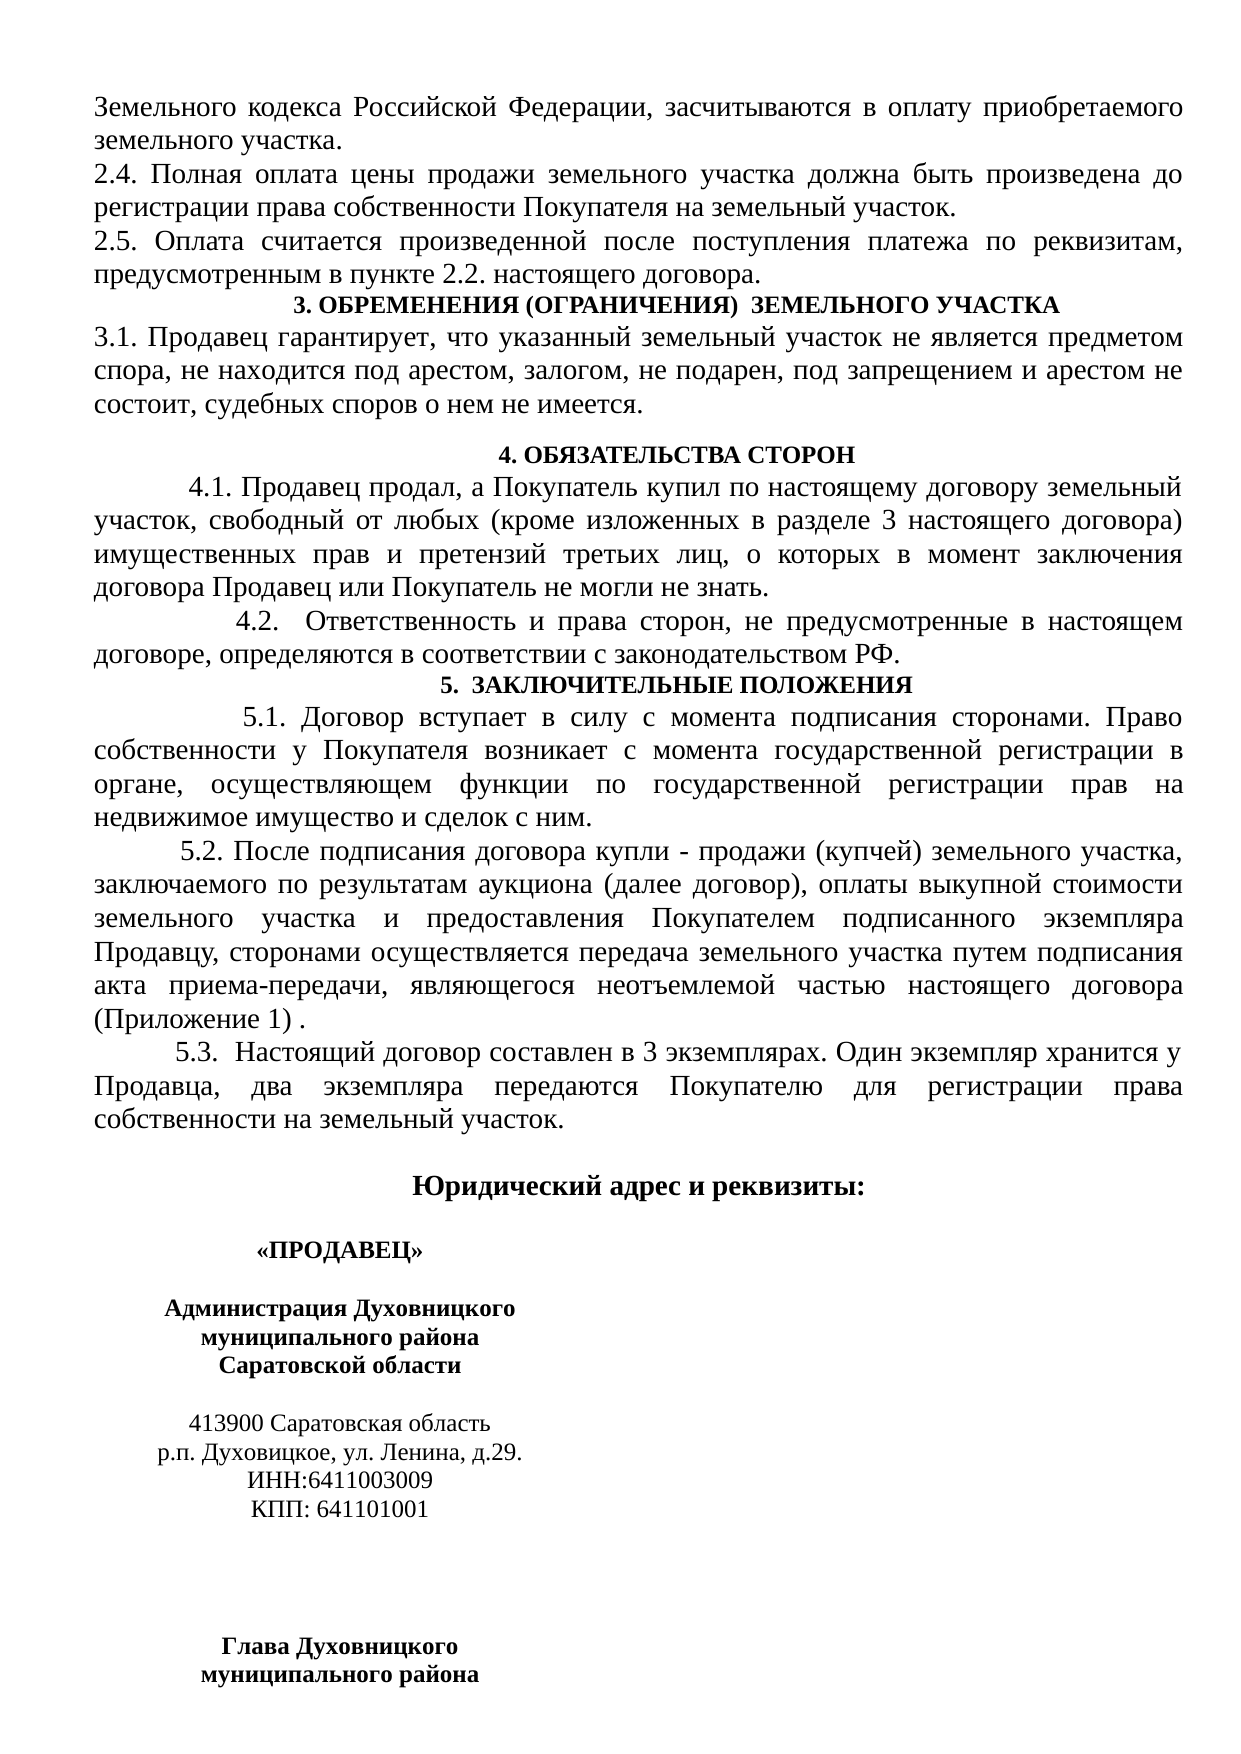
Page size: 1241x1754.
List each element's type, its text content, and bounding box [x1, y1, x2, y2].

text 5.1. Договор вступает в силу с момента подписания сторонами. Право собственности у Покупателя возникает с момента государственной регистрации в органе, осуществляющем функции по государственной регистрации прав на недвижимое имущество и сделок с ним. [94, 699, 1184, 833]
text 2.5. Оплата считается произведенной после поступления платежа по реквизитам, предусмотренным в пункте 2.2. настоящего договора. [94, 223, 1184, 290]
text Юридический адрес и реквизиты: [94, 1168, 1184, 1202]
text 5. ЗАКЛЮЧИТЕЛЬНЫЕ ПОЛОЖЕНИЯ [169, 670, 1184, 699]
text 2.4. Полная оплата цены продажи земельного участка должна быть произведена до регистрации права собственности Покупателя на земельный участок. [94, 156, 1184, 223]
text 5.2. После подписания договора купли - продажи (купчей) земельного участка, заключаемого по результатам аукциона (далее договор), оплаты выкупной стоимости земельного участка и предоставления Покупателем подписанного экземпляра Продавцу, сторонами осуществляется передача земельного участка путем подписания акта приема-передачи, являющегося неотъемлемой частью настоящего договора (Приложение 1) . [94, 833, 1184, 1034]
table_header [586, 1236, 629, 1709]
text 3. ОБРЕМЕНЕНИЯ (ОГРАНИЧЕНИЯ) ЗЕМЕЛЬНОГО УЧАСТКА [169, 290, 1184, 319]
text Земельного кодекса Российской Федерации, засчитываются в оплату приобретаемого земельного участка. [94, 89, 1184, 156]
text 5.3. Настоящий договор составлен в 3 экземплярах. Один экземпляр хранится у Продавца, два экземпляра передаются Покупателю для регистрации права собственности на земельный участок. [94, 1034, 1184, 1135]
text 4.1. Продавец продал, а Покупатель купил по настоящему договору земельный участок, свободный от любых (кроме изложенных в разделе 3 настоящего договора) имущественных прав и претензий третьих лиц, о которых в момент заключения договора Продавец или Покупатель не могли не знать. [94, 469, 1184, 603]
table_header «ПРОДАВЕЦ» Администрация Духовницкого муниципального района Саратовской области 413900 Саратовская область р.п. Духовицкое, ул. Ленина, д.29. ИНН:6411003009 КПП: 641101001 Глава Духовницкого муниципального района [94, 1236, 586, 1709]
text 3.1. Продавец гарантирует, что указанный земельный участок не является предметом спора, не находится под арестом, залогом, не подарен, под запрещением и арестом не состоит, судебных споров о нем не имеется. [94, 319, 1184, 419]
text 4. ОБЯЗАТЕЛЬСТВА СТОРОН [169, 440, 1184, 469]
text 4.2. Ответственность и права сторон, не предусмотренные в настоящем договоре, определяются в соответствии с законодательством РФ. [94, 603, 1184, 670]
